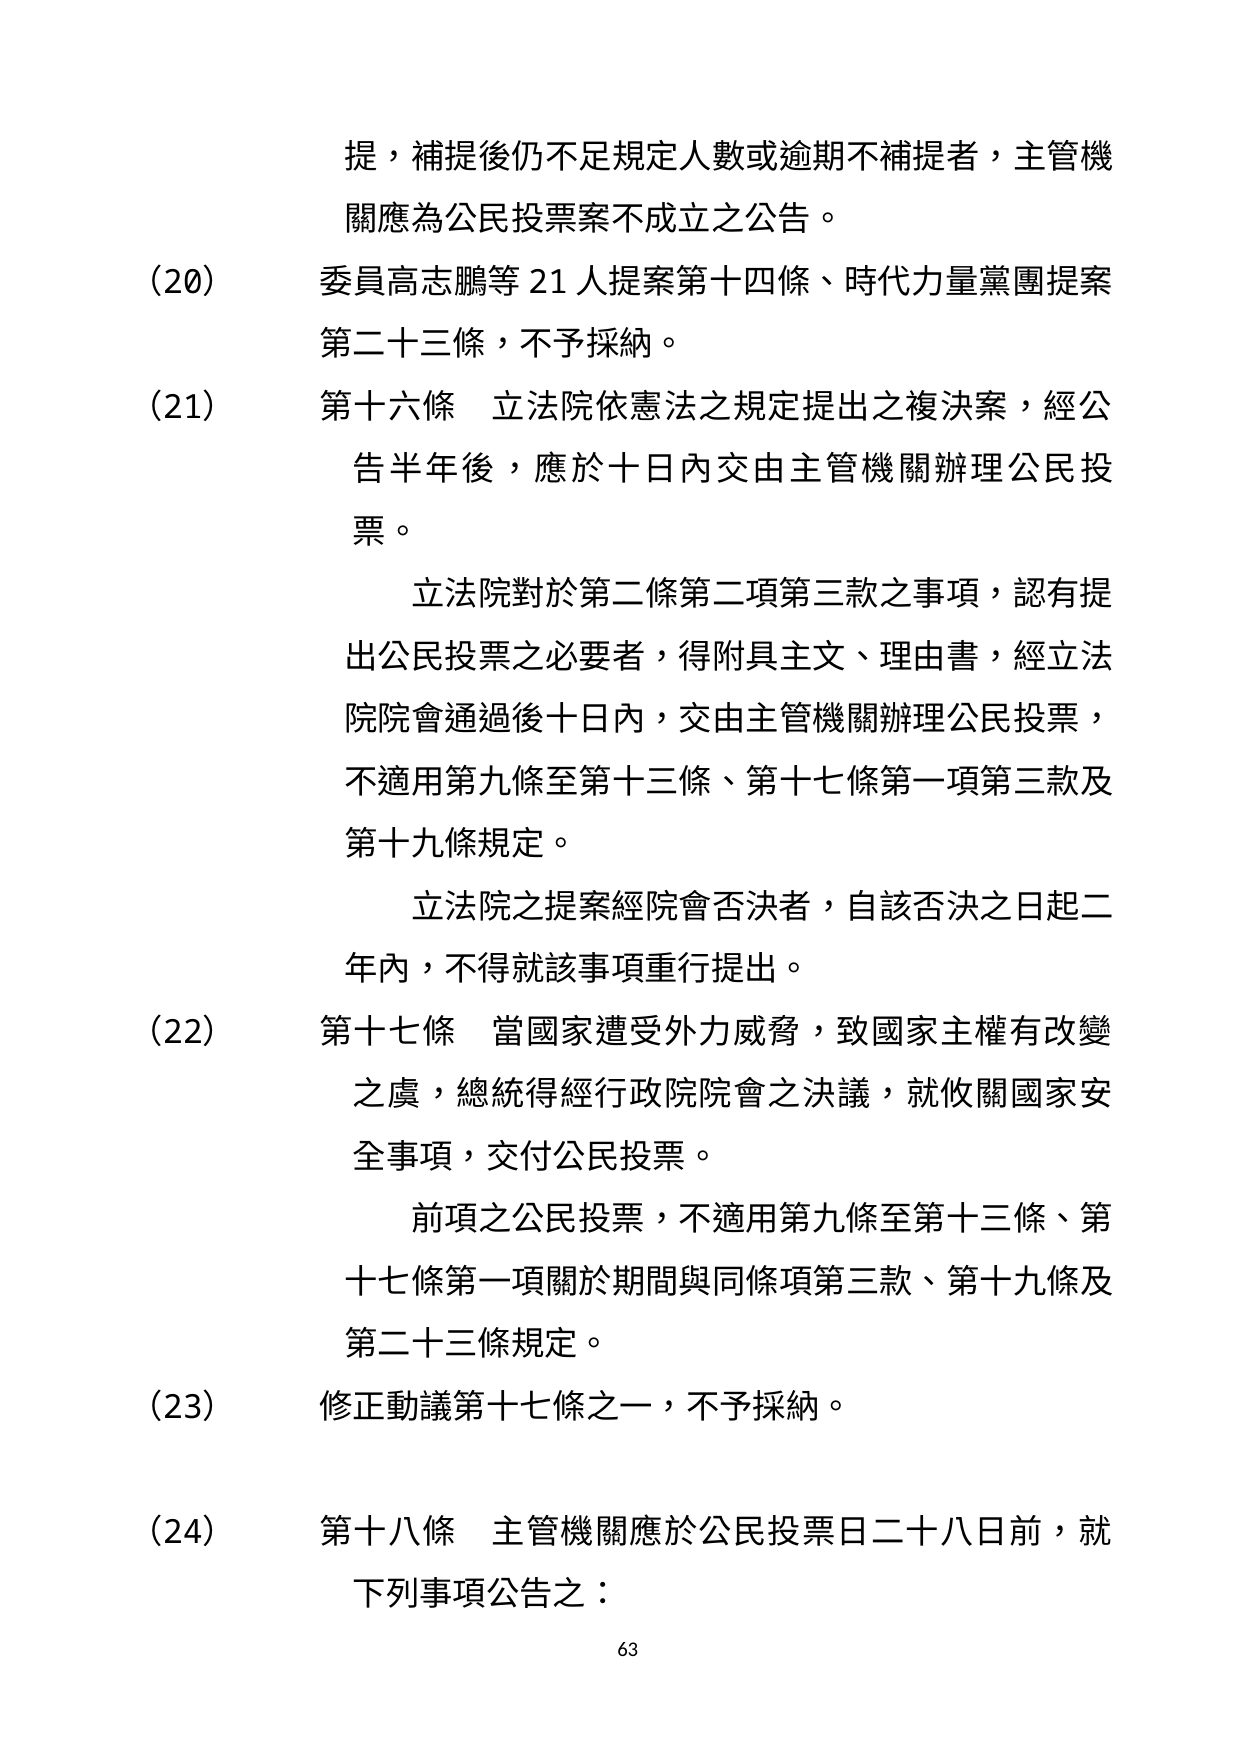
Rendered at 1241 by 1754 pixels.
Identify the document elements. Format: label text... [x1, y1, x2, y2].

table_cell 提，補提後仍不足規定人數或逾期不補提者，主管機關應為公民投票案不成立之公告。 [296, 112, 1137, 237]
table_cell 第十七條 當國家遭受外力威脅，致國家主權有改變之虞，總統得經行政院院會之決議，就攸關國家安全事項，交付公民投票。 前項之公民投票，不適用第九條至第十三條、第十七條第一項關於期間與同條項第三款、第十九條及第二十三條規定。 [296, 987, 1137, 1362]
table_cell [118, 1362, 296, 1487]
table_cell [118, 237, 296, 362]
table_cell 修正動議第十七條之一，不予採納。 [296, 1362, 1137, 1487]
table_cell [118, 987, 296, 1362]
table_cell 委員高志鵬等21人提案第十四條、時代力量黨團提案第二十三條，不予採納。 [296, 237, 1137, 362]
table_cell [118, 1487, 296, 1612]
table_cell 第十六條 立法院依憲法之規定提出之複決案，經公告半年後，應於十日內交由主管機關辦理公民投票。 立法院對於第二條第二項第三款之事項，認有提出公民投票之必要者，得附具主文、理由書，經立法院院會通過後十日內，交由主管機關辦理公民投票，不適用第九條至第十三條、第十七條第一項第三款及第十九條規定。 立法院之提案經院會否決者，自該否決之日起二年內，不得就該事項重行提出。 [296, 362, 1137, 987]
table_cell [118, 112, 296, 237]
table_cell 第十八條 主管機關應於公民投票日二十八日前，就下列事項公告之： [296, 1487, 1137, 1612]
table_cell [118, 362, 296, 987]
